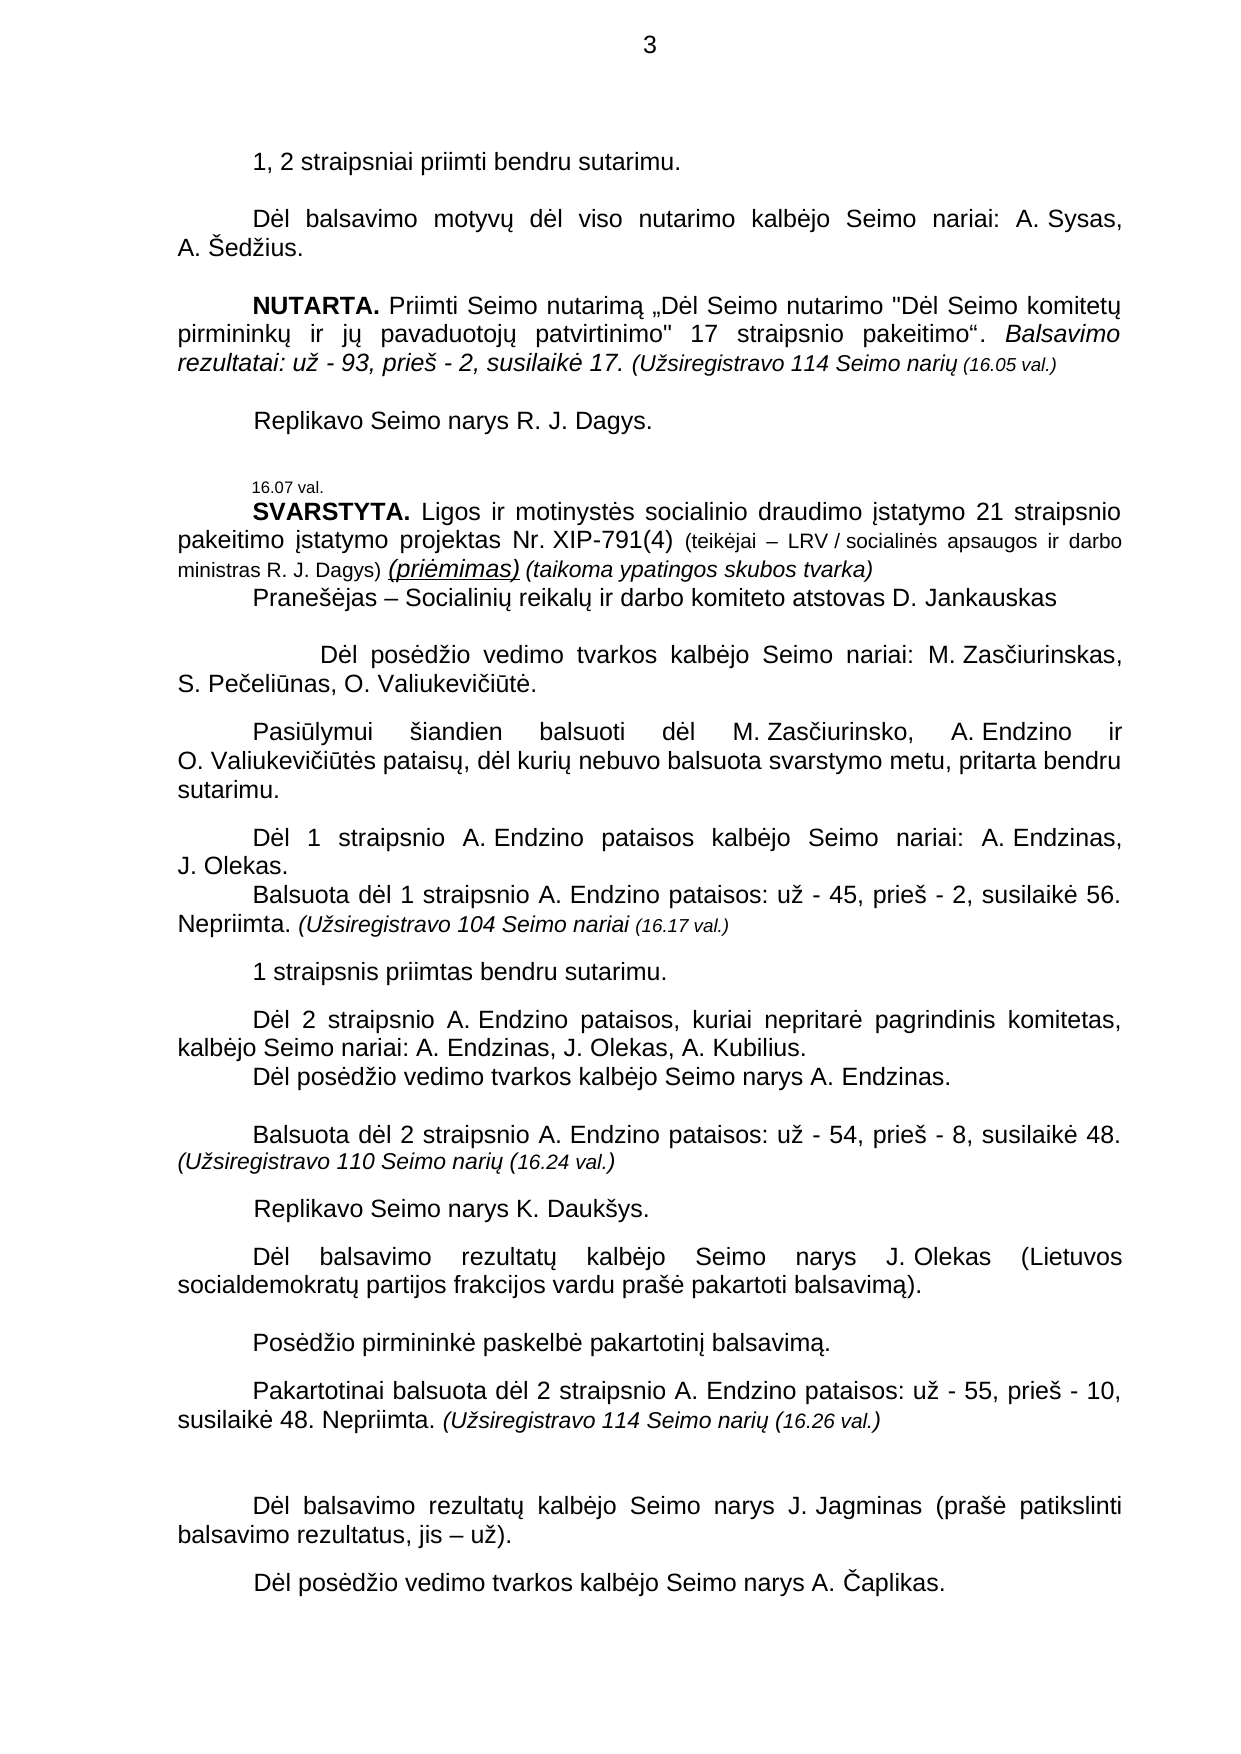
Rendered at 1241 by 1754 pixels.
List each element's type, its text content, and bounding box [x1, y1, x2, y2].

text Pranešėjas – Socialinių reikalų ir darbo komiteto atstovas D. Jankauskas [177, 583, 1122, 612]
text Dėl posėdžio vedimo tvarkos kalbėjo Seimo narys A. Čaplikas. [177, 1568, 1122, 1596]
text NUTARTA. Priimti Seimo nutarimą „Dėl Seimo nutarimo "Dėl Seimo komitetų pirmininkų ir jų pavaduotojų patvirtinimo" 17 straipsnio pakeitimo“. Balsavimo rezultatai: už - 93, prieš - 2, susilaikė 17. (Užsiregistravo 114 Seimo narių (16.05 val.) [177, 291, 1122, 377]
text 16.07 val. [177, 477, 1122, 497]
text Balsuota dėl 1 straipsnio A. Endzino pataisos: už - 45, prieš - 2, susilaikė 56. Nepriimta. (Užsiregistravo 104 Seimo nariai (16.17 val.) [177, 880, 1122, 937]
text Replikavo Seimo narys K. Daukšys. [177, 1194, 1122, 1223]
text Posėdžio pirmininkė paskelbė pakartotinį balsavimą. [177, 1328, 1122, 1357]
text Dėl balsavimo rezultatų kalbėjo Seimo narys J. Olekas (Lietuvos socialdemokratų partijos frakcijos vardu prašė pakartoti balsavimą). [177, 1242, 1122, 1299]
text Dėl 1 straipsnio A. Endzino pataisos kalbėjo Seimo nariai: A. Endzinas, J. Olekas. [177, 822, 1122, 880]
text Pakartotinai balsuota dėl 2 straipsnio A. Endzino pataisos: už - 55, prieš - 10, susilaikė 48. Nepriimta. (Užsiregistravo 114 Seimo narių (16.26 val.) [177, 1376, 1122, 1433]
text SVARSTYTA. Ligos ir motinystės socialinio draudimo įstatymo 21 straipsnio pakeitimo įstatymo projektas Nr. XIP-791(4) (teikėjai – LRV / socialinės apsaugos ir darbo ministras R. J. Dagys) (priėmimas) (taikoma ypatingos skubos tvarka) [177, 497, 1122, 583]
text Dėl posėdžio vedimo tvarkos kalbėjo Seimo nariai: M. Zasčiurinskas, S. Pečeliūnas, O. Valiukevičiūtė. [177, 640, 1122, 698]
text 1 straipsnis priimtas bendru sutarimu. [177, 957, 1122, 985]
text Dėl 2 straipsnio A. Endzino pataisos, kuriai nepritarė pagrindinis komitetas, kalbėjo Seimo nariai: A. Endzinas, J. Olekas, A. Kubilius. [177, 1004, 1122, 1062]
text Pasiūlymui šiandien balsuoti dėl M. Zasčiurinsko, A. Endzino ir O. Valiukevičiūtės pataisų, dėl kurių nebuvo balsuota svarstymo metu, pritarta bendru sutarimu. [177, 717, 1122, 803]
text Dėl posėdžio vedimo tvarkos kalbėjo Seimo narys A. Endzinas. [177, 1062, 1122, 1091]
text Dėl balsavimo motyvų dėl viso nutarimo kalbėjo Seimo nariai: A. Sysas, A. Šedžius. [177, 204, 1122, 262]
text 1, 2 straipsniai priimti bendru sutarimu. [177, 147, 1122, 176]
text Dėl balsavimo rezultatų kalbėjo Seimo narys J. Jagminas (prašė patikslinti balsavimo rezultatus, jis – už). [177, 1491, 1122, 1548]
text Replikavo Seimo narys R. J. Dagys. [177, 406, 1122, 434]
text Balsuota dėl 2 straipsnio A. Endzino pataisos: už - 54, prieš - 8, susilaikė 48. (Užsiregistravo 110 Seimo narių (16.24 val.) [177, 1119, 1122, 1175]
